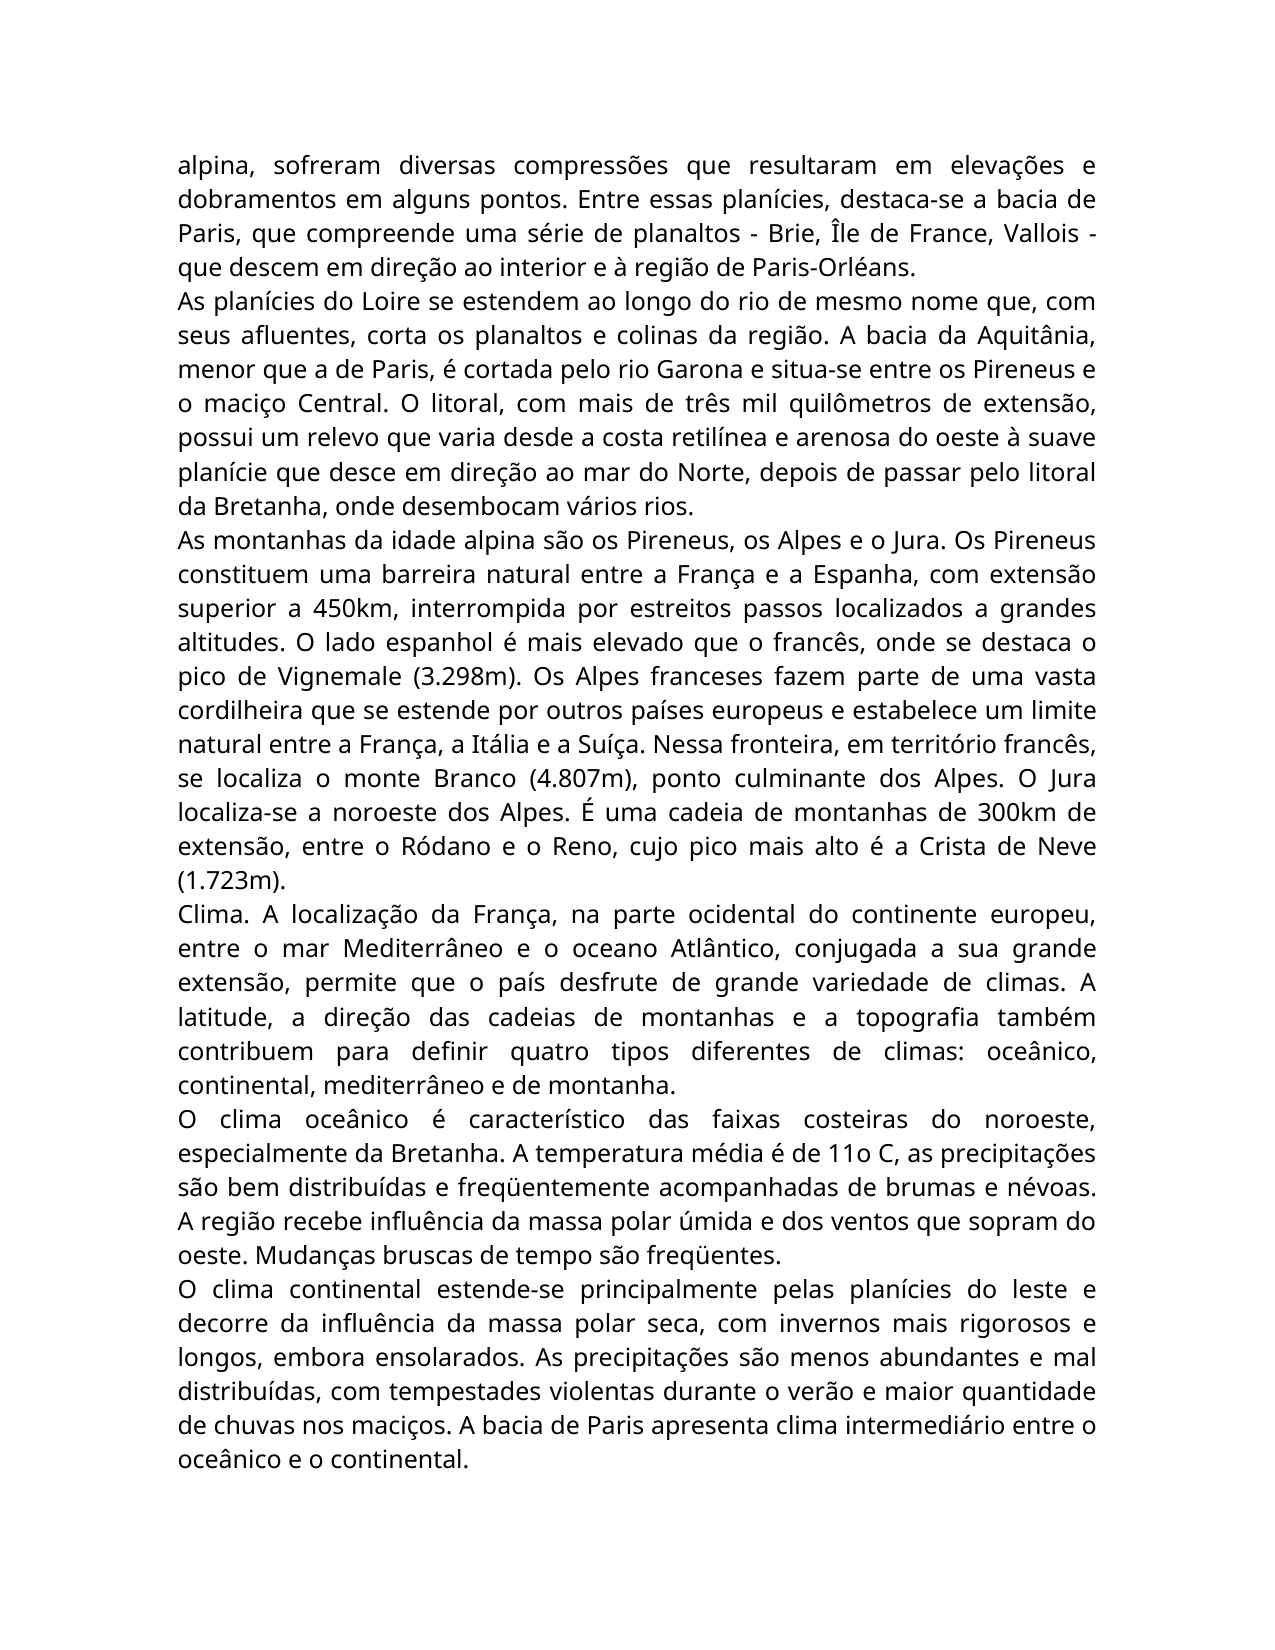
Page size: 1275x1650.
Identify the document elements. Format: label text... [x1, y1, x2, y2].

text O clima oceânico é característico das faixas costeiras do noroeste, especialmente da Bretanha. A temperatura média é de 11o C, as precipitações são bem distribuídas e freqüentemente acompanhadas de brumas e névoas. A região recebe influência da massa polar úmida e dos ventos que sopram do oeste. Mudanças bruscas de tempo são freqüentes. [177, 1101, 1098, 1272]
text As planícies do Loire se estendem ao longo do rio de mesmo nome que, com seus afluentes, corta os planaltos e colinas da região. A bacia da Aquitânia, menor que a de Paris, é cortada pelo rio Garona e situa-se entre os Pireneus e o maciço Central. O litoral, com mais de três mil quilômetros de extensão, possui um relevo que varia desde a costa retilínea e arenosa do oeste à suave planície que desce em direção ao mar do Norte, depois de passar pelo litoral da Bretanha, onde desembocam vários rios. [177, 284, 1098, 522]
text alpina, sofreram diversas compressões que resultaram em elevações e dobramentos em alguns pontos. Entre essas planícies, destaca-se a bacia de Paris, que compreende uma série de planaltos - Brie, Île de France, Vallois - que descem em direção ao interior e à região de Paris-Orléans. [177, 148, 1098, 284]
text O clima continental estende-se principalmente pelas planícies do leste e decorre da influência da massa polar seca, com invernos mais rigorosos e longos, embora ensolarados. As precipitações são menos abundantes e mal distribuídas, com tempestades violentas durante o verão e maior quantidade de chuvas nos maciços. A bacia de Paris apresenta clima intermediário entre o oceânico e o continental. [177, 1272, 1098, 1476]
text As montanhas da idade alpina são os Pireneus, os Alpes e o Jura. Os Pireneus constituem uma barreira natural entre a França e a Espanha, com extensão superior a 450km, interrompida por estreitos passos localizados a grandes altitudes. O lado espanhol é mais elevado que o francês, onde se destaca o pico de Vignemale (3.298m). Os Alpes franceses fazem parte de uma vasta cordilheira que se estende por outros países europeus e estabelece um limite natural entre a França, a Itália e a Suíça. Nessa fronteira, em território francês, se localiza o monte Branco (4.807m), ponto culminante dos Alpes. O Jura localiza-se a noroeste dos Alpes. É uma cadeia de montanhas de 300km de extensão, entre o Ródano e o Reno, cujo pico mais alto é a Crista de Neve (1.723m). [177, 522, 1098, 897]
text Clima. A localização da França, na parte ocidental do continente europeu, entre o mar Mediterrâneo e o oceano Atlântico, conjugada a sua grande extensão, permite que o país desfrute de grande variedade de climas. A latitude, a direção das cadeias de montanhas e a topografia também contribuem para definir quatro tipos diferentes de climas: oceânico, continental, mediterrâneo e de montanha. [177, 897, 1098, 1101]
